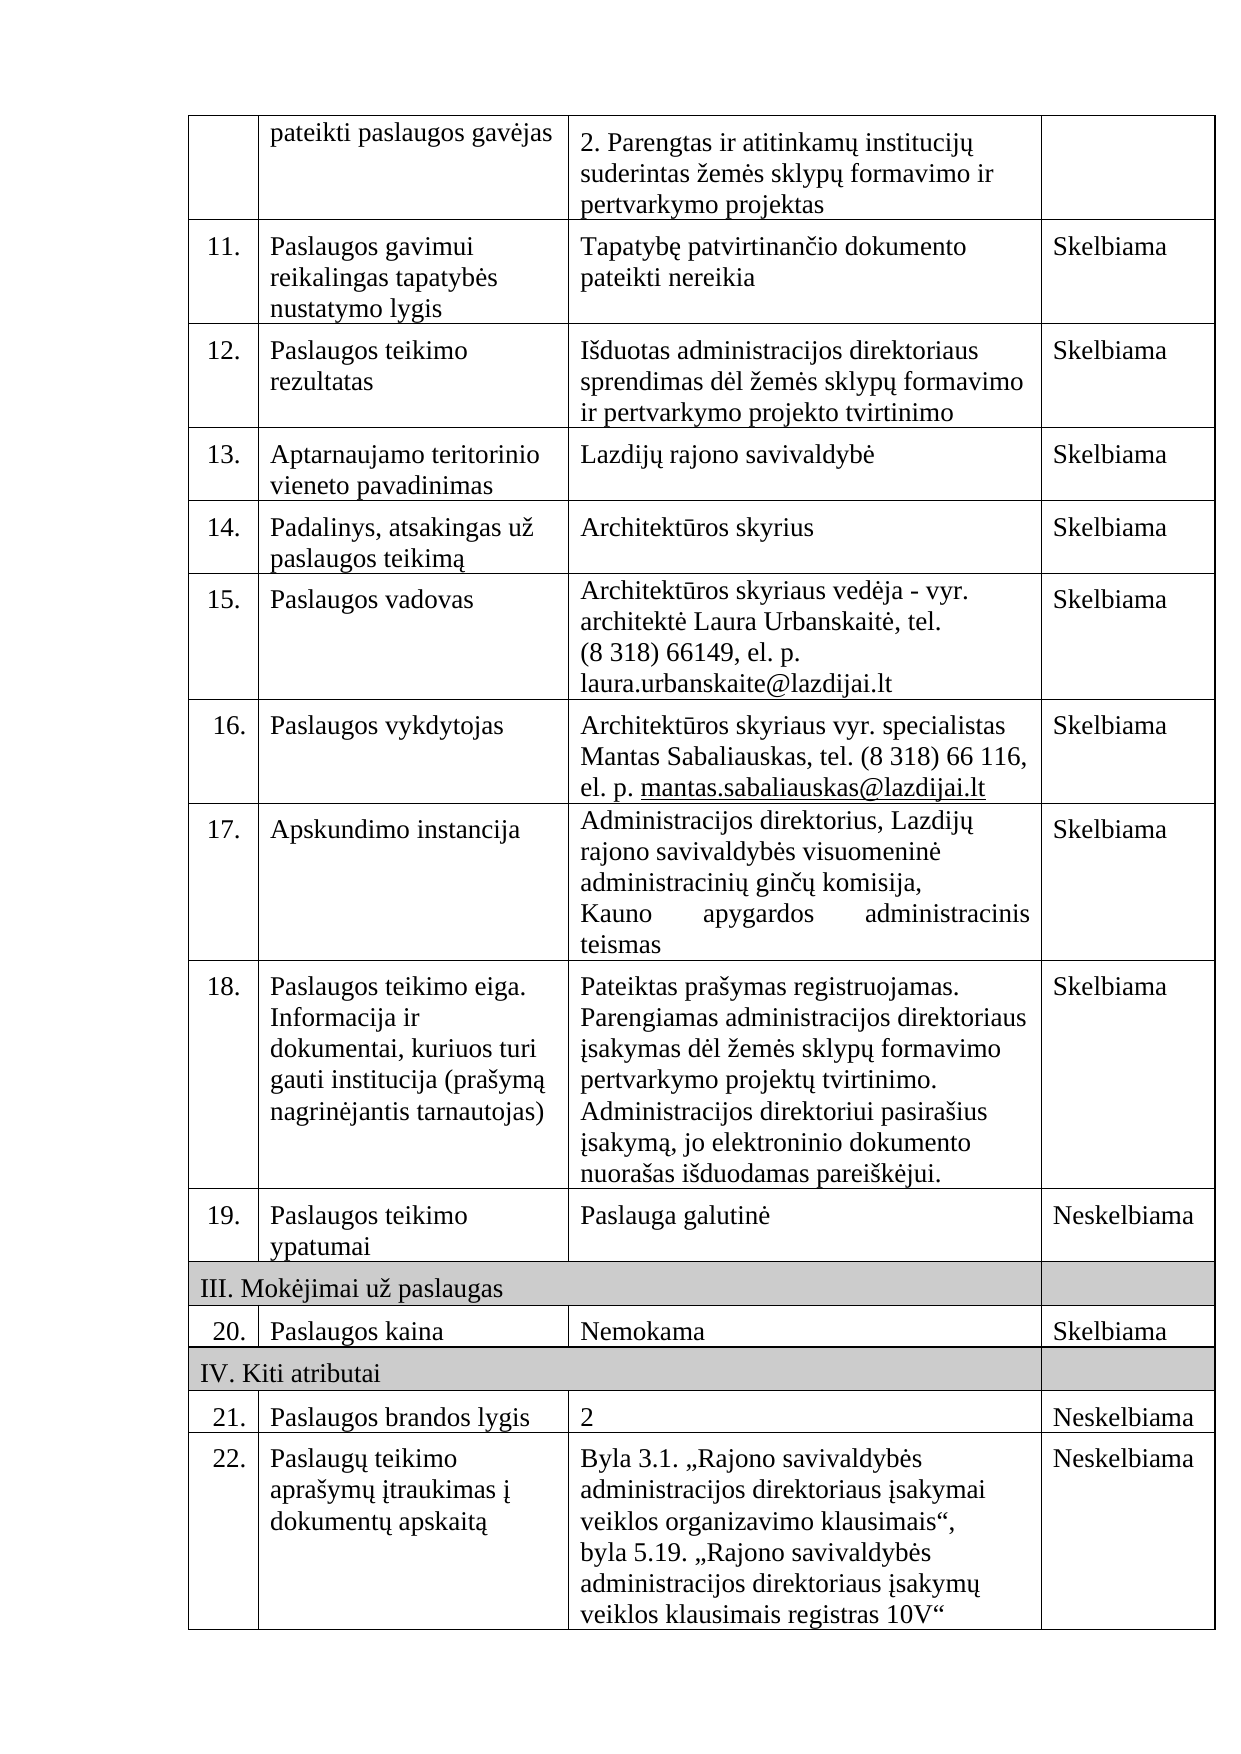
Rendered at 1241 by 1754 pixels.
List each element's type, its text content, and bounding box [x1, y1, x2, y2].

table_cell Skelbiama [1042, 428, 1214, 500]
table_cell Aptarnaujamo teritorinio vieneto pavadinimas [259, 428, 568, 500]
table_cell 2. Parengtas ir atitinkamų institucijų suderintas žemės sklypų formavimo ir pertvarkymo projektas [569, 116, 1041, 219]
table_cell Paslaugos teikimo eiga. Informacija ir dokumentai, kuriuos turi gauti institucija (prašymą nagrinėjantis tarnautojas) [259, 961, 568, 1188]
table_cell 13. [189, 428, 258, 500]
table_cell 16. [189, 700, 258, 803]
table_cell 18. [189, 961, 258, 1188]
table_cell 20. [189, 1306, 258, 1346]
table_cell IV. Kiti atributai [189, 1348, 1041, 1390]
table_cell Paslaugos vykdytojas [259, 700, 568, 803]
table_cell Paslaugos gavimui reikalingas tapatybės nustatymo lygis [259, 220, 568, 323]
table_cell Architektūros skyriaus vedėja - vyr. architektė Laura Urbanskaitė, tel. (8 318) 66149, el. p. laura.urbanskaite@lazdijai.lt [569, 574, 1041, 699]
table_cell [1042, 1348, 1214, 1390]
table_cell Skelbiama [1042, 700, 1214, 803]
table_cell Paslaugos teikimo ypatumai [259, 1189, 568, 1261]
table_cell 19. [189, 1189, 258, 1261]
table_cell 22. [189, 1433, 258, 1629]
table_cell Architektūros skyrius [569, 501, 1041, 573]
table_cell Administracijos direktorius, Lazdijų rajono savivaldybės visuomeninė administracinių ginčų komisija, Kauno apygardos administracinis teismas [569, 804, 1041, 959]
table_cell Paslaugos brandos lygis [259, 1391, 568, 1432]
table_cell Skelbiama [1042, 220, 1214, 323]
table_cell Lazdijų rajono savivaldybė [569, 428, 1041, 500]
table_cell III. Mokėjimai už paslaugas [189, 1262, 1041, 1305]
table_cell Nemokama [569, 1306, 1041, 1346]
table_cell 15. [189, 574, 258, 699]
table_cell Neskelbiama [1042, 1391, 1214, 1432]
table_cell 14. [189, 501, 258, 573]
table_cell Architektūros skyriaus vyr. specialistas Mantas Sabaliauskas, tel. (8 318) 66 116, el. p. mantas.sabaliauskas@lazdijai.lt [569, 700, 1041, 803]
table_cell Paslaugos kaina [259, 1306, 568, 1346]
table_cell 2 [569, 1391, 1041, 1432]
table_cell Paslauga galutinė [569, 1189, 1041, 1261]
table_cell [1042, 1262, 1214, 1305]
table_cell 11. [189, 220, 258, 323]
table_cell Neskelbiama [1042, 1189, 1214, 1261]
table_cell Skelbiama [1042, 501, 1214, 573]
table_cell Išduotas administracijos direktoriaus sprendimas dėl žemės sklypų formavimo ir pertvarkymo projekto tvirtinimo [569, 324, 1041, 427]
table_cell Tapatybę patvirtinančio dokumento pateikti nereikia [569, 220, 1041, 323]
table_cell Paslaugos vadovas [259, 574, 568, 699]
table_cell Paslaugų teikimo aprašymų įtraukimas į dokumentų apskaitą [259, 1433, 568, 1629]
table_cell Padalinys, atsakingas už paslaugos teikimą [259, 501, 568, 573]
table_cell Pateiktas prašymas registruojamas. Parengiamas administracijos direktoriaus įsakymas dėl žemės sklypų formavimo pertvarkymo projektų tvirtinimo. Administracijos direktoriui pasirašius įsakymą, jo elektroninio dokumento nuorašas išduodamas pareiškėjui. [569, 961, 1041, 1188]
table_cell 12. [189, 324, 258, 427]
table_cell pateikti paslaugos gavėjas [259, 116, 568, 219]
table_cell Skelbiama [1042, 324, 1214, 427]
table_cell Skelbiama [1042, 574, 1214, 699]
table_cell Neskelbiama [1042, 1433, 1214, 1629]
table_cell Apskundimo instancija [259, 804, 568, 959]
table_cell Skelbiama [1042, 961, 1214, 1188]
table_cell [1042, 116, 1214, 219]
table_cell Byla 3.1. „Rajono savivaldybės administracijos direktoriaus įsakymai veiklos organizavimo klausimais“, byla 5.19. „Rajono savivaldybės administracijos direktoriaus įsakymų veiklos klausimais registras 10V“ [569, 1433, 1041, 1629]
table_cell [189, 116, 258, 219]
table_cell 21. [189, 1391, 258, 1432]
table_cell Paslaugos teikimo rezultatas [259, 324, 568, 427]
table_cell Skelbiama [1042, 1306, 1214, 1346]
table_cell Skelbiama [1042, 804, 1214, 959]
table_cell 17. [189, 804, 258, 959]
